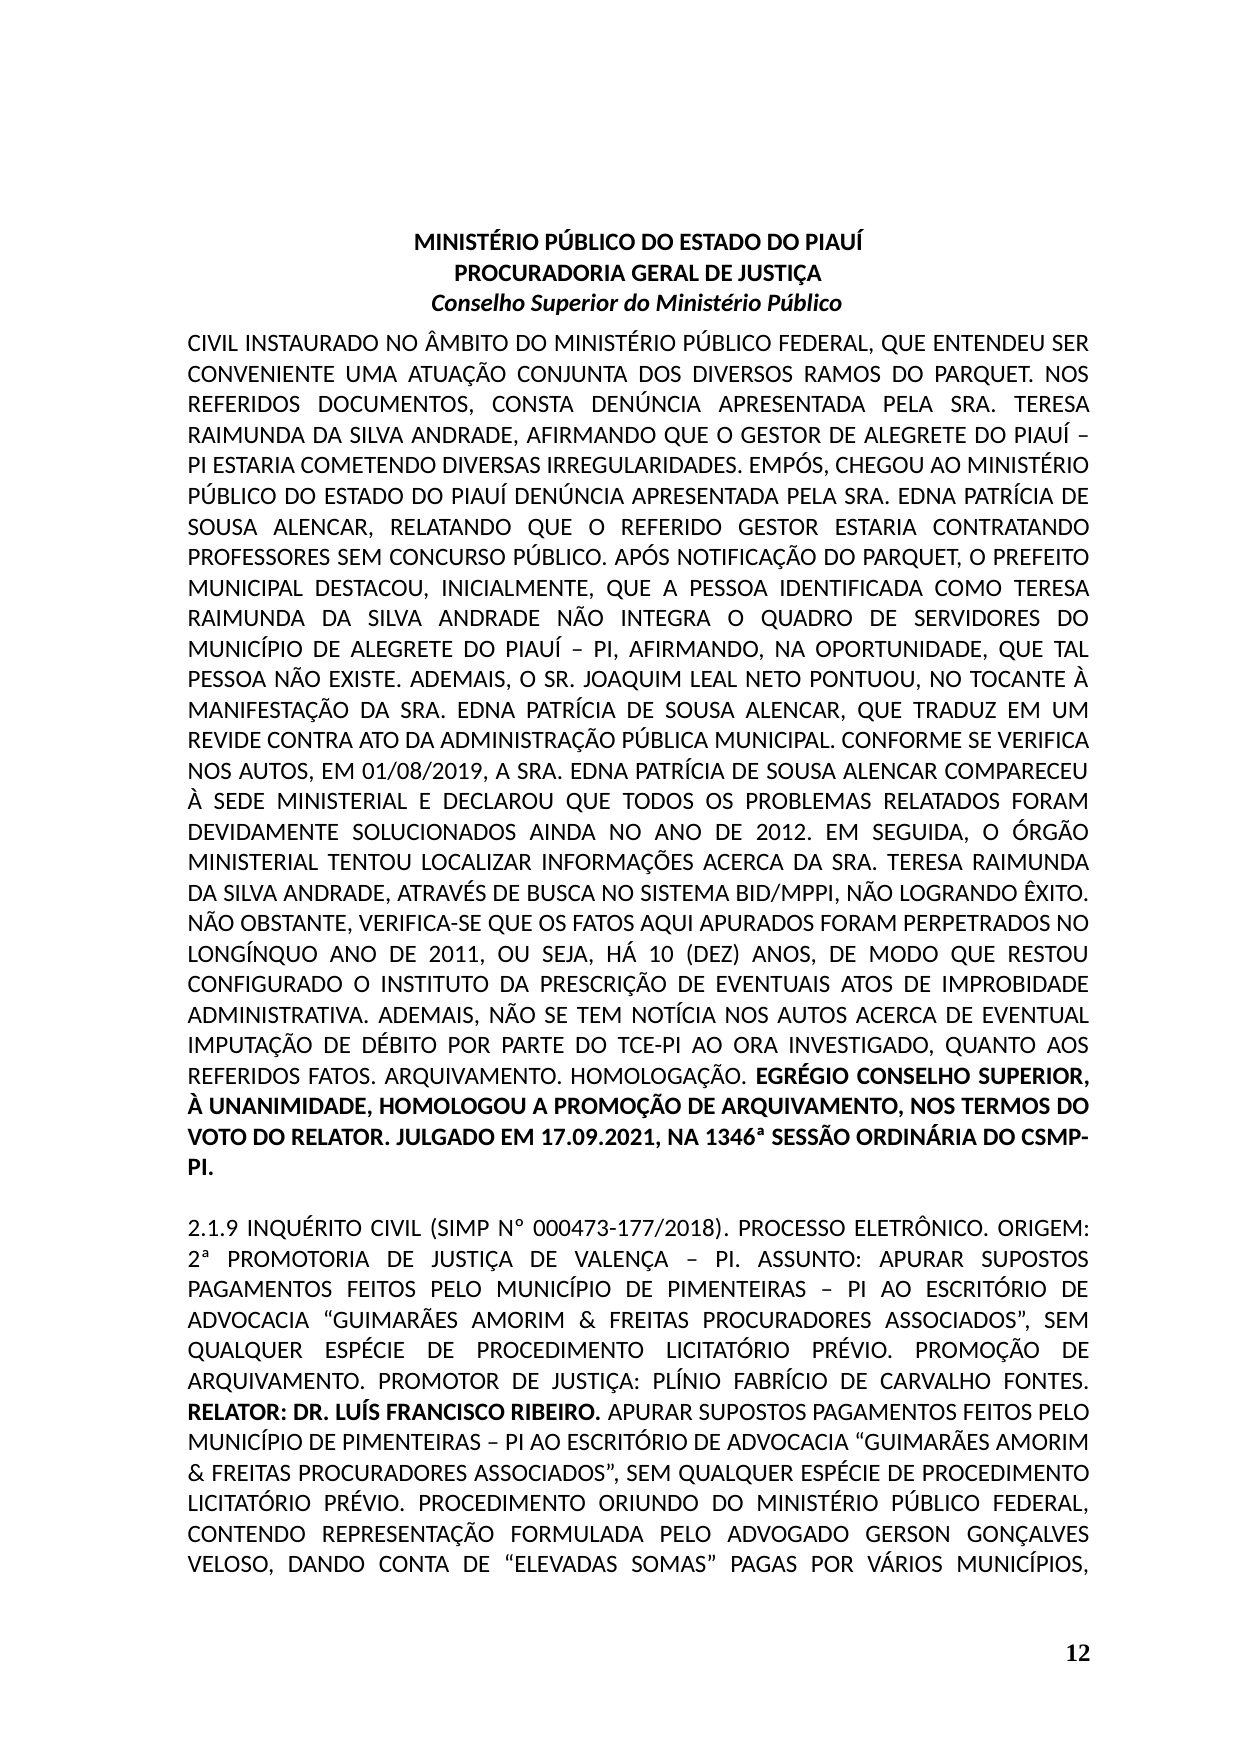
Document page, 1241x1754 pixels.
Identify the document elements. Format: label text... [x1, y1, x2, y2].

text CIVIL INSTAURADO NO ÂMBITO DO MINISTÉRIO PÚBLICO FEDERAL, QUE ENTENDEU SER CONVENIENTE UMA ATUAÇÃO CONJUNTA DOS DIVERSOS RAMOS DO PARQUET. NOS REFERIDOS DOCUMENTOS, CONSTA DENÚNCIA APRESENTADA PELA SRA. TERESA RAIMUNDA DA SILVA ANDRADE, AFIRMANDO QUE O GESTOR DE ALEGRETE DO PIAUÍ – PI ESTARIA COMETENDO DIVERSAS IRREGULARIDADES. EMPÓS, CHEGOU AO MINISTÉRIO PÚBLICO DO ESTADO DO PIAUÍ DENÚNCIA APRESENTADA PELA SRA. EDNA PATRÍCIA DE SOUSA ALENCAR, RELATANDO QUE O REFERIDO GESTOR ESTARIA CONTRATANDO PROFESSORES SEM CONCURSO PÚBLICO. APÓS NOTIFICAÇÃO DO PARQUET, O PREFEITO MUNICIPAL DESTACOU, INICIALMENTE, QUE A PESSOA IDENTIFICADA COMO TERESA RAIMUNDA DA SILVA ANDRADE NÃO INTEGRA O QUADRO DE SERVIDORES DO MUNICÍPIO DE ALEGRETE DO PIAUÍ – PI, AFIRMANDO, NA OPORTUNIDADE, QUE TAL PESSOA NÃO EXISTE. ADEMAIS, O SR. JOAQUIM LEAL NETO PONTUOU, NO TOCANTE À MANIFESTAÇÃO DA SRA. EDNA PATRÍCIA DE SOUSA ALENCAR, QUE TRADUZ EM UM REVIDE CONTRA ATO DA ADMINISTRAÇÃO PÚBLICA MUNICIPAL. CONFORME SE VERIFICA NOS AUTOS, EM 01/08/2019, A SRA. EDNA PATRÍCIA DE SOUSA ALENCAR COMPARECEU À SEDE MINISTERIAL E DECLAROU QUE TODOS OS PROBLEMAS RELATADOS FORAM DEVIDAMENTE SOLUCIONADOS AINDA NO ANO DE 2012. EM SEGUIDA, O ÓRGÃO MINISTERIAL TENTOU LOCALIZAR INFORMAÇÕES ACERCA DA SRA. TERESA RAIMUNDA DA SILVA ANDRADE, ATRAVÉS DE BUSCA NO SISTEMA BID/MPPI, NÃO LOGRANDO ÊXITO. NÃO OBSTANTE, VERIFICA-SE QUE OS FATOS AQUI APURADOS FORAM PERPETRADOS NO LONGÍNQUO ANO DE 2011, OU SEJA, HÁ 10 (DEZ) ANOS, DE MODO QUE RESTOU CONFIGURADO O INSTITUTO DA PRESCRIÇÃO DE EVENTUAIS ATOS DE IMPROBIDADE ADMINISTRATIVA. ADEMAIS, NÃO SE TEM NOTÍCIA NOS AUTOS ACERCA DE EVENTUAL IMPUTAÇÃO DE DÉBITO POR PARTE DO TCE-PI AO ORA INVESTIGADO, QUANTO AOS REFERIDOS FATOS. ARQUIVAMENTO. HOMOLOGAÇÃO. EGRÉGIO CONSELHO SUPERIOR, À UNANIMIDADE, HOMOLOGOU A PROMOÇÃO DE ARQUIVAMENTO, NOS TERMOS DO VOTO DO RELATOR. JULGADO EM 17.09.2021, NA 1346ª SESSÃO ORDINÁRIA DO CSMP-PI. [187, 327, 1090, 1182]
text 2.1.9 INQUÉRITO CIVIL (SIMP Nº 000473-177/2018). PROCESSO ELETRÔNICO. ORIGEM: 2ª PROMOTORIA DE JUSTIÇA DE VALENÇA – PI. ASSUNTO: APURAR SUPOSTOS PAGAMENTOS FEITOS PELO MUNICÍPIO DE PIMENTEIRAS – PI AO ESCRITÓRIO DE ADVOCACIA “GUIMARÃES AMORIM & FREITAS PROCURADORES ASSOCIADOS”, SEM QUALQUER ESPÉCIE DE PROCEDIMENTO LICITATÓRIO PRÉVIO. PROMOÇÃO DE ARQUIVAMENTO. PROMOTOR DE JUSTIÇA: PLÍNIO FABRÍCIO DE CARVALHO FONTES. RELATOR: DR. LUÍS FRANCISCO RIBEIRO. APURAR SUPOSTOS PAGAMENTOS FEITOS PELO MUNICÍPIO DE PIMENTEIRAS – PI AO ESCRITÓRIO DE ADVOCACIA “GUIMARÃES AMORIM & FREITAS PROCURADORES ASSOCIADOS”, SEM QUALQUER ESPÉCIE DE PROCEDIMENTO LICITATÓRIO PRÉVIO. PROCEDIMENTO ORIUNDO DO MINISTÉRIO PÚBLICO FEDERAL, CONTENDO REPRESENTAÇÃO FORMULADA PELO ADVOGADO GERSON GONÇALVES VELOSO, DANDO CONTA DE “ELEVADAS SOMAS” PAGAS POR VÁRIOS MUNICÍPIOS, [187, 1213, 1090, 1579]
